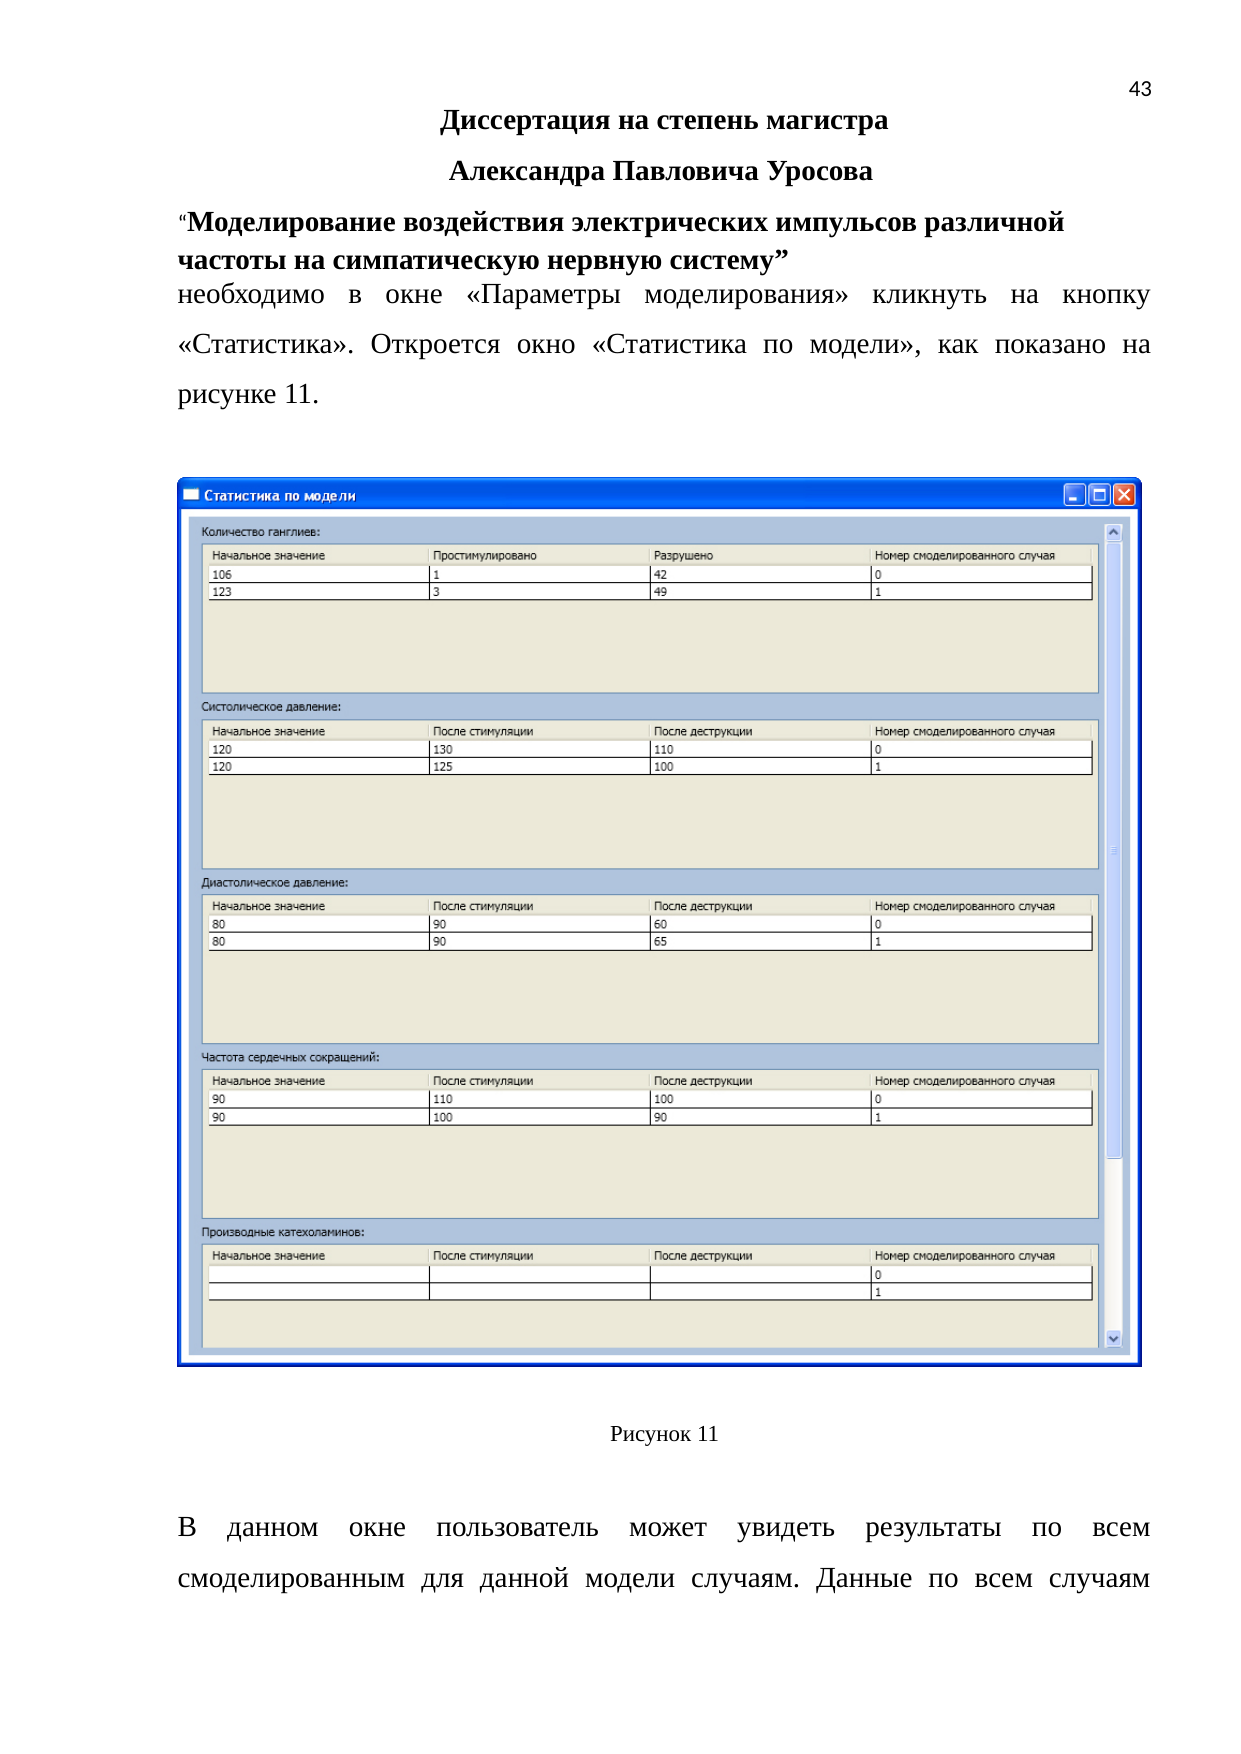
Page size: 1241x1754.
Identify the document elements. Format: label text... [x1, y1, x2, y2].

picture [177, 477, 1142, 1367]
text Рисунок 11 [177, 1420, 1152, 1446]
text необходимо в окне «Параметры моделирования» кликнуть на кнопку «Статистика». Откроется окно «Статистика по модели», как показано на рисунке 11. [177, 276, 1152, 410]
text В данном окне пользователь может увидеть результаты по всем смоделированным для данной модели случаям. Данные по всем случаям [177, 1509, 1152, 1593]
